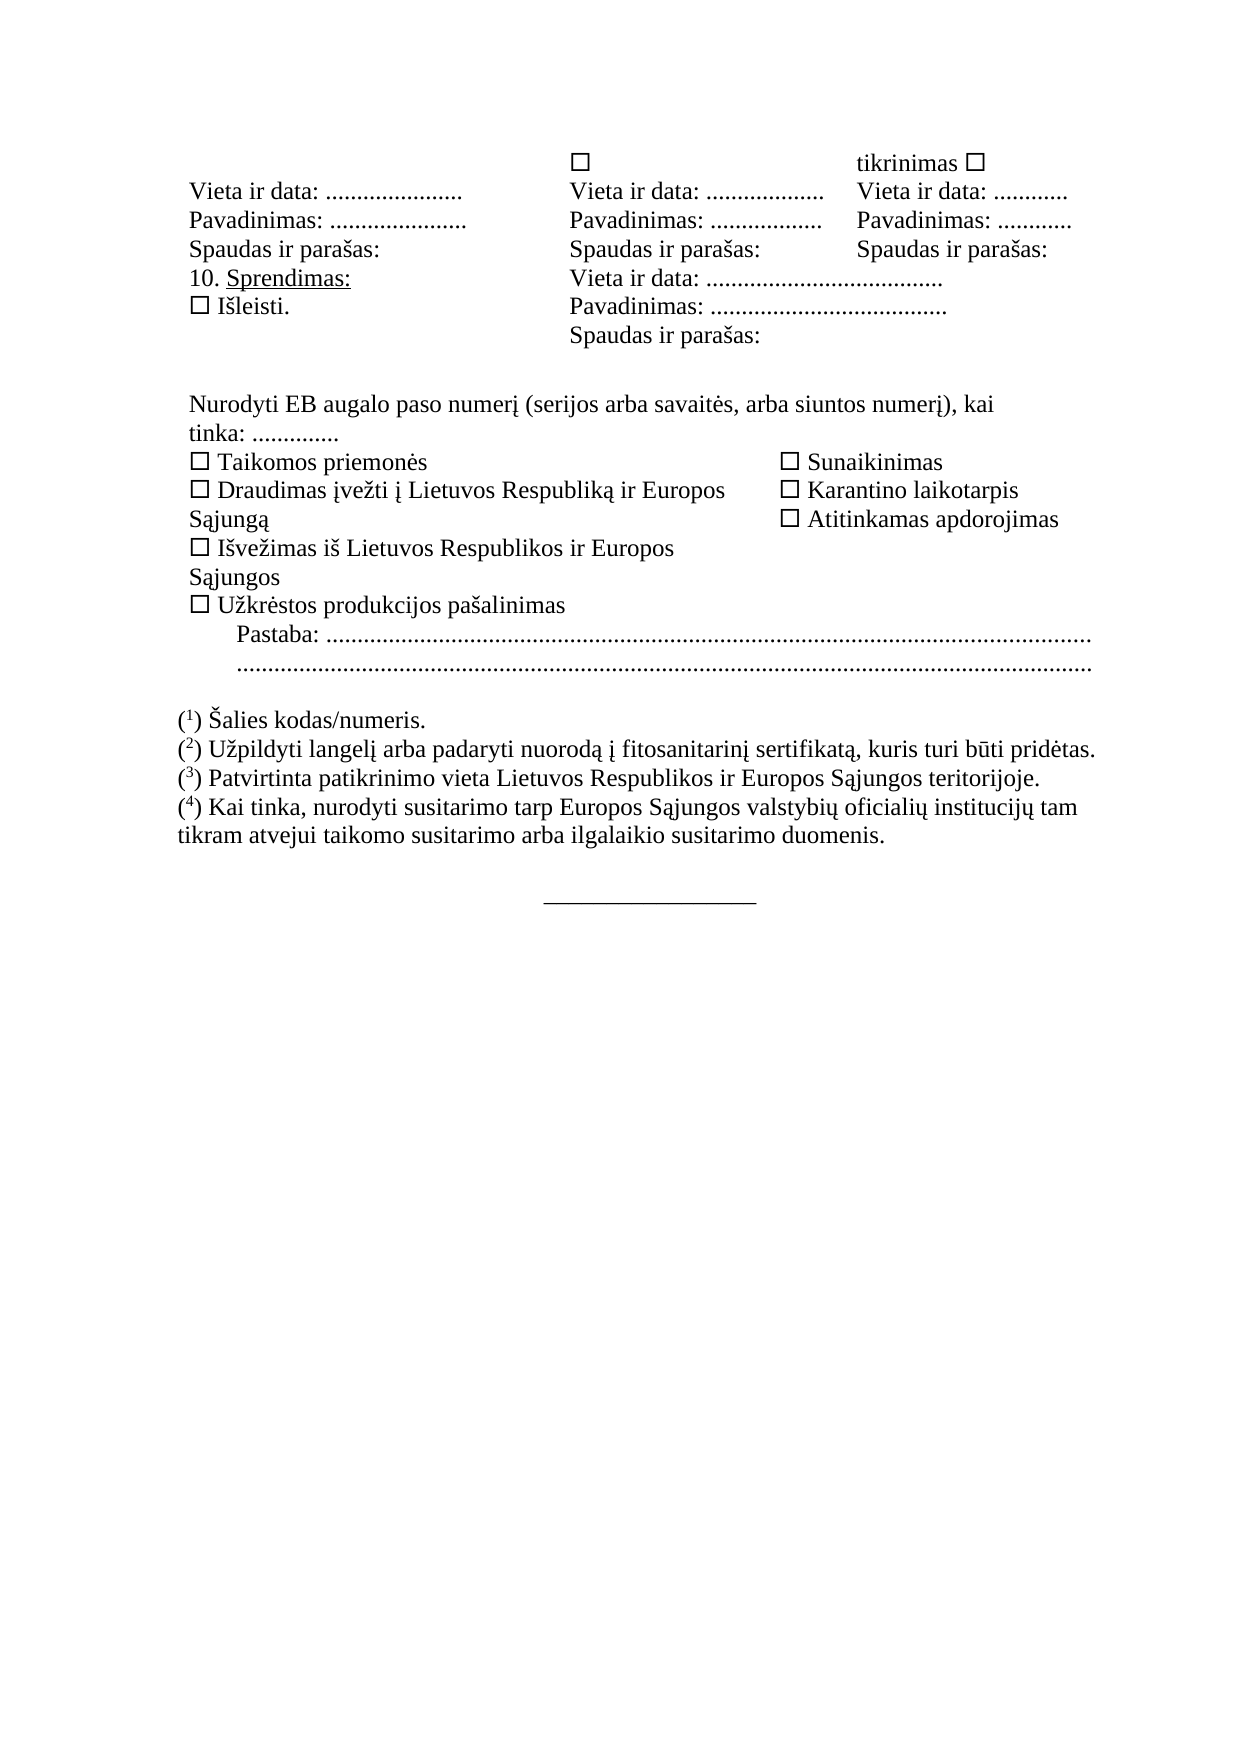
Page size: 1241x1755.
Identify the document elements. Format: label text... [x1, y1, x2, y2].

text ... [177, 648, 1122, 677]
table_cell Vieta ir data: ...................... Pavadinimas: ...................... Spaudas ir parašas: [177, 176, 558, 263]
table_cell Vieta ir data: ................... Pavadinimas: .................. Spaudas ir parašas: [558, 176, 845, 263]
table_cell 9. Fitosanitarinis tikrinimas [] [845, 148, 1122, 176]
table_cell Vieta ir data: ...................................... Pavadinimas: ...................................... Spaudas ir parašas: [558, 263, 1122, 389]
table_cell Vieta ir data: ............ Pavadinimas: ............ Spaudas ir parašas: [845, 176, 1122, 263]
table_cell [] Sunaikinimas [] Karantino laikotarpis [] Atitinkamas apdorojimas [767, 447, 1122, 619]
table_cell 8. Tapatumo patikrinimas [] [558, 148, 845, 176]
text (3) Patvirtinta patikrinimo vieta Lietuvos Respublikos ir Europos Sąjungos teritorijoje. [177, 763, 1122, 792]
text (1) Šalies kodas/numeris. [177, 705, 1122, 734]
text (2) Užpildyti langelį arba padaryti nuorodą į fitosanitarinį sertifikatą, kuris turi būti pridėtas. [177, 734, 1122, 763]
text _________________ [177, 878, 1122, 907]
table_cell Nurodyti EB augalo paso numerį (serijos arba savaitės, arba siuntos numerį), kai tinka: .............. [177, 389, 1122, 447]
text (4) Kai tinka, nurodyti susitarimo tarp Europos Sąjungos valstybių oficialių institucijų tam tikram atvejui taikomo susitarimo arba ilgalaikio susitarimo duomenis. [177, 792, 1122, 849]
table_cell [] Taikomos priemonės [] Draudimas įvežti į Lietuvos Respubliką ir Europos Sąjungą [] Išvežimas iš Lietuvos Respublikos ir Europos Sąjungos [] Užkrėstos produkcijos pašalinimas [177, 447, 767, 619]
text Pastaba: [177, 619, 1122, 648]
table_cell 10. Sprendimas: [] Išleisti. [177, 263, 558, 389]
table_cell 7. Dokumentų patikrinimas [] [177, 148, 558, 176]
